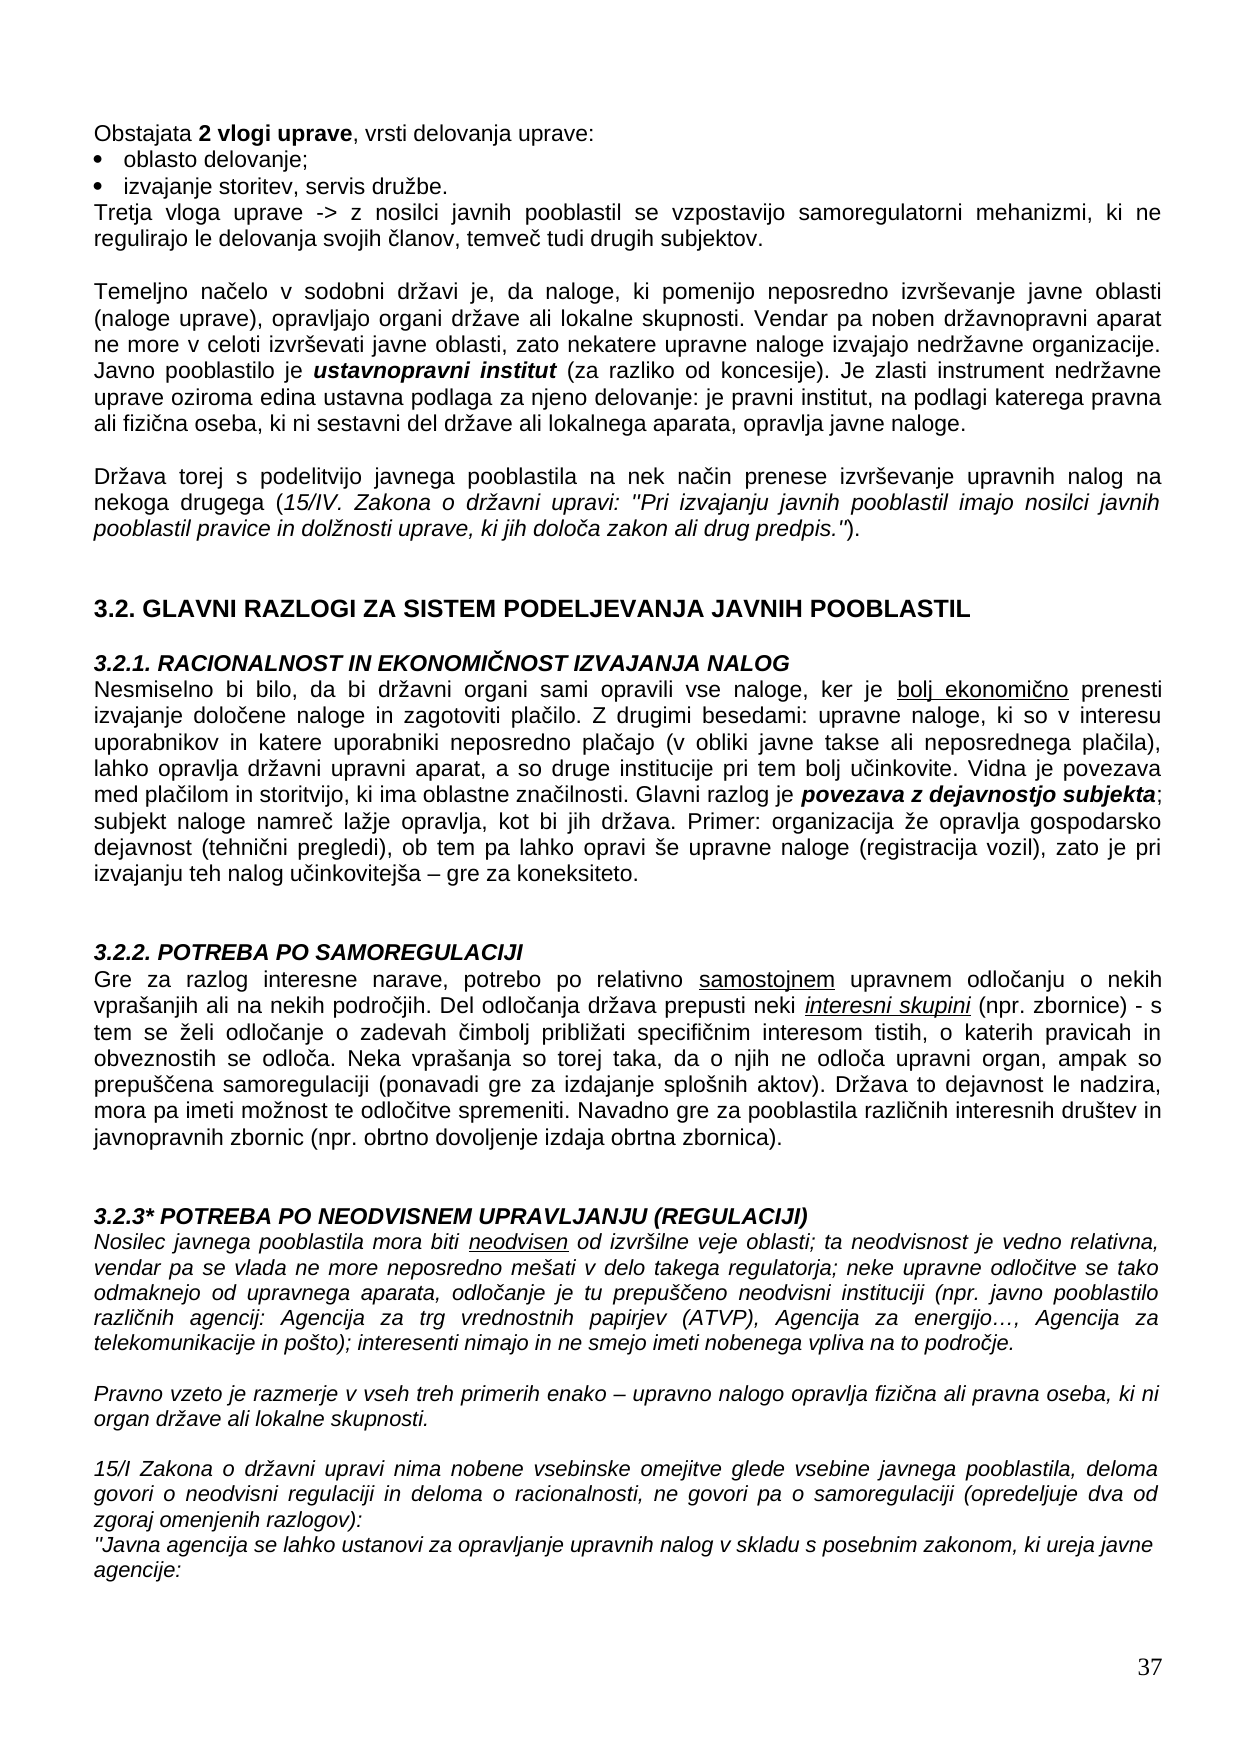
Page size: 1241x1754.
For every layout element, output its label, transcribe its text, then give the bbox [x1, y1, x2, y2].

text Nosilec javnega pooblastila mora biti neodvisen od izvršilne veje oblasti; ta neodvisnost je vedno relativna, vendar pa se vlada ne more neposredno mešati v delo takega regulatorja; neke upravne odločitve se tako odmaknejo od upravnega aparata, odločanje je tu prepuščeno neodvisni instituciji (npr. javno pooblastilo različnih agencij: Agencija za trg vrednostnih papirjev (ATVP), Agencija za energijo…, Agencija za telekomunikacije in pošto); interesenti nimajo in ne smejo imeti nobenega vpliva na to področje. [94, 1229, 1162, 1355]
list oblasto delovanje; [94, 146, 1162, 173]
text Gre za razlog interesne narave, potrebo po relativno samostojnem upravnem odločanju o nekih vprašanjih ali na nekih področjih. Del odločanja država prepusti neki interesni skupini (npr. zbornice) - s tem se želi odločanje o zadevah čimbolj približati specifičnim interesom tistih, o katerih pravicah in obveznostih se odloča. Neka vprašanja so torej taka, da o njih ne odloča upravni organ, ampak so prepuščena samoregulaciji (ponavadi gre za izdajanje splošnih aktov). Država to dejavnost le nadzira, mora pa imeti možnost te odločitve spremeniti. Navadno gre za pooblastila različnih interesnih društev in javnopravnih zbornic (npr. obrtno dovoljenje izdaja obrtna zbornica). [94, 966, 1162, 1150]
text 3.2.3* potreba po neodvisnem upravljanju (regulaciji) [94, 1203, 1162, 1229]
text 3.2. GLAVNI RAZLOGI ZA SISTEM PODELJEVANJA JAVNIH POOBLASTIL [94, 594, 1162, 623]
text Obstajata 2 vlogi uprave, vrsti delovanja uprave: [94, 120, 1162, 146]
text 15/I Zakona o državni upravi nima nobene vsebinske omejitve glede vsebine javnega pooblastila, deloma govori o neodvisni regulaciji in deloma o racionalnosti, ne govori pa o samoregulaciji (opredeljuje dva od zgoraj omenjenih razlogov): [94, 1456, 1162, 1532]
text 3.2.1. racionalnost in ekonomičnost izvajanja nalog [94, 649, 1162, 676]
text Tretja vloga uprave -> z nosilci javnih pooblastil se vzpostavijo samoregulatorni mehanizmi, ki ne regulirajo le delovanja svojih članov, temveč tudi drugih subjektov. [94, 199, 1162, 252]
text Pravno vzeto je razmerje v vseh treh primerih enako – upravno nalogo opravlja fizična ali pravna oseba, ki ni organ države ali lokalne skupnosti. [94, 1381, 1162, 1431]
text ''Javna agencija se lahko ustanovi za opravljanje upravnih nalog v skladu s posebnim zakonom, ki ureja javne agencije: [94, 1532, 1162, 1582]
list izvajanje storitev, servis družbe. [94, 173, 1162, 199]
text Temeljno načelo v sodobni državi je, da naloge, ki pomenijo neposredno izvrševanje javne oblasti (naloge uprave), opravljajo organi države ali lokalne skupnosti. Vendar pa noben državnopravni aparat ne more v celoti izvrševati javne oblasti, zato nekatere upravne naloge izvajajo nedržavne organizacije. Javno pooblastilo je ustavnopravni institut (za razliko od koncesije). Je zlasti instrument nedržavne uprave oziroma edina ustavna podlaga za njeno delovanje: je pravni institut, na podlagi katerega pravna ali fizična oseba, ki ni sestavni del države ali lokalnega aparata, opravlja javne naloge. [94, 278, 1162, 436]
text 3.2.2. potreba po samoregulaciji [94, 939, 1162, 966]
text Nesmiselno bi bilo, da bi državni organi sami opravili vse naloge, ker je bolj ekonomično prenesti izvajanje določene naloge in zagotoviti plačilo. Z drugimi besedami: upravne naloge, ki so v interesu uporabnikov in katere uporabniki neposredno plačajo (v obliki javne takse ali neposrednega plačila), lahko opravlja državni upravni aparat, a so druge institucije pri tem bolj učinkovite. Vidna je povezava med plačilom in storitvijo, ki ima oblastne značilnosti. Glavni razlog je povezava z dejavnostjo subjekta; subjekt naloge namreč lažje opravlja, kot bi jih država. Primer: organizacija že opravlja gospodarsko dejavnost (tehnični pregledi), ob tem pa lahko opravi še upravne naloge (registracija vozil), zato je pri izvajanju teh nalog učinkovitejša – gre za koneksiteto. [94, 676, 1162, 887]
text Država torej s podelitvijo javnega pooblastila na nek način prenese izvrševanje upravnih nalog na nekoga drugega (15/IV. Zakona o državni upravi: ''Pri izvajanju javnih pooblastil imajo nosilci javnih pooblastil pravice in dolžnosti uprave, ki jih določa zakon ali drug predpis.''). [94, 463, 1162, 542]
